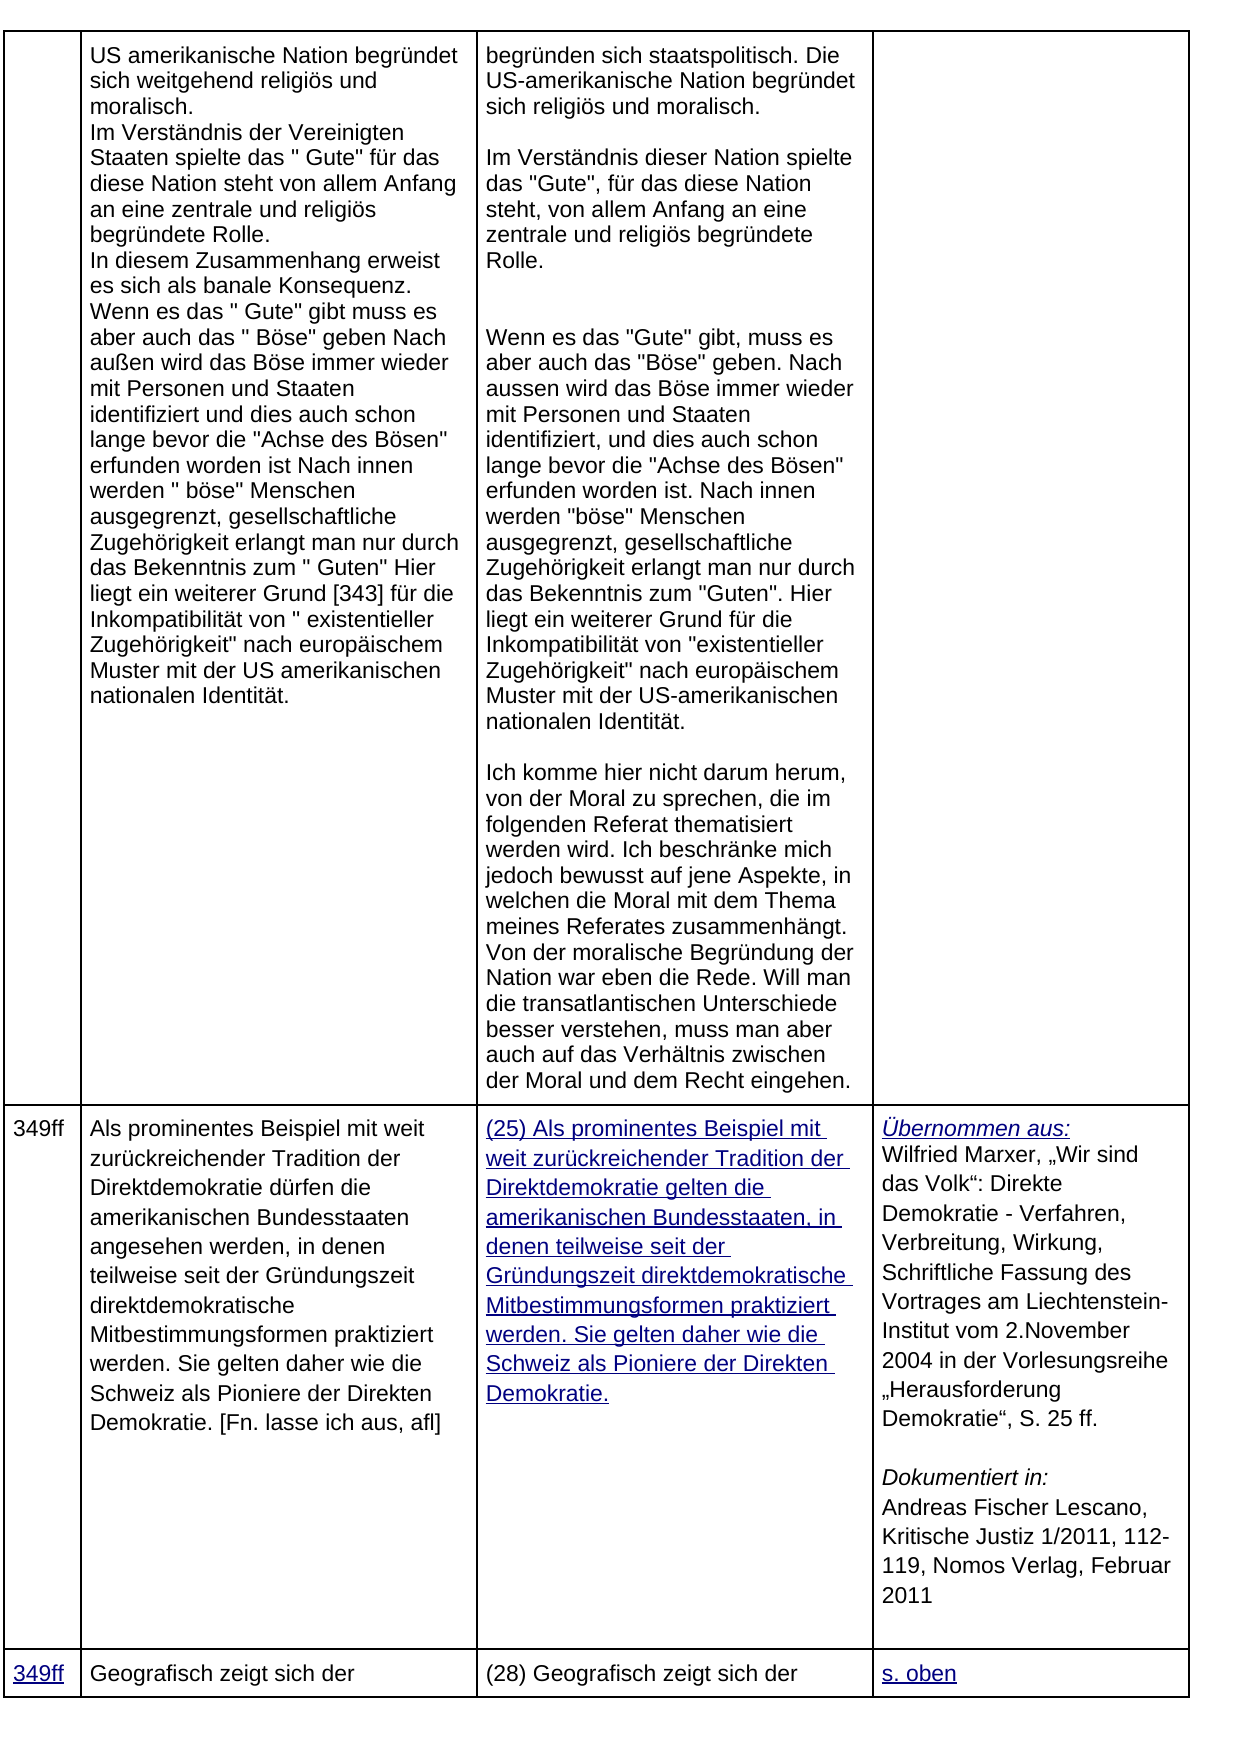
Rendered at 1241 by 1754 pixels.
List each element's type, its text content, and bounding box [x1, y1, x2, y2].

table_cell s. oben [874, 1650, 1188, 1696]
table_cell (28) Geografisch zeigt sich der [478, 1650, 872, 1696]
table_cell US amerikanische Nation begründet sich weitgehend religiös und moralisch. Im Verständnis der Vereinigten Staaten spielte das " Gute" für das diese Nation steht von allem Anfang an eine zentrale und religiös begründete Rolle. In diesem Zusammenhang erweist es sich als banale Konsequenz. Wenn es das " Gute" gibt muss es aber auch das " Böse" geben Nach außen wird das Böse immer wieder mit Personen und Staaten identifiziert und dies auch schon lange bevor die "Achse des Bösen" erfunden worden ist Nach innen werden " böse" Menschen ausgegrenzt, gesellschaftliche Zugehörigkeit erlangt man nur durch das Bekenntnis zum " Guten" Hier liegt ein weiterer Grund [343] für die Inkompatibilität von " existentieller Zugehörigkeit" nach europäischem Muster mit der US amerikanischen nationalen Identität. [82, 32, 476, 1103]
table_cell begründen sich staatspolitisch. Die US-amerikanische Nation begründet sich religiös und moralisch. Im Verständnis dieser Nation spielte das "Gute", für das diese Nation steht, von allem Anfang an eine zentrale und religiös begründete Rolle. Wenn es das "Gute" gibt, muss es aber auch das "Böse" geben. Nach aussen wird das Böse immer wieder mit Personen und Staaten identifiziert, und dies auch schon lange bevor die "Achse des Bösen" erfunden worden ist. Nach innen werden "böse" Menschen ausgegrenzt, gesellschaftliche Zugehörigkeit erlangt man nur durch das Bekenntnis zum "Guten". Hier liegt ein weiterer Grund für die Inkompatibilität von "existentieller Zugehörigkeit" nach europäischem Muster mit der US-amerikanischen nationalen Identität. Ich komme hier nicht darum herum, von der Moral zu sprechen, die im folgenden Referat thematisiert werden wird. Ich beschränke mich jedoch bewusst auf jene Aspekte, in welchen die Moral mit dem Thema meines Referates zusammenhängt. Von der moralische Begründung der Nation war eben die Rede. Will man die transatlantischen Unterschiede besser verstehen, muss man aber auch auf das Verhältnis zwischen der Moral und dem Recht eingehen. [478, 32, 872, 1103]
table_cell Geografisch zeigt sich der [82, 1650, 476, 1696]
table_cell Übernommen aus: Wilfried Marxer, „Wir sind das Volk“: Direkte Demokratie - Verfahren, Verbreitung, Wirkung, Schriftliche Fassung des Vortrages am Liechtenstein-Institut vom 2.November 2004 in der Vorlesungsreihe „Herausforderung Demokratie“, S. 25 ff. Dokumentiert in: Andreas Fischer Lescano, Kritische Justiz 1/2011, 112-119, Nomos Verlag, Februar 2011 [874, 1106, 1188, 1648]
table_cell Als prominentes Beispiel mit weit zurückreichender Tradition der Direktdemokratie dürfen die amerikanischen Bundesstaaten angesehen werden, in denen teilweise seit der Gründungszeit direktdemokratische Mitbestimmungsformen praktiziert werden. Sie gelten daher wie die Schweiz als Pioniere der Direkten Demokratie. [Fn. lasse ich aus, afl] [82, 1106, 476, 1648]
table_cell [874, 32, 1188, 1103]
table_cell [5, 32, 80, 1103]
table_cell 349ff [5, 1650, 80, 1696]
table_cell (25) Als prominentes Beispiel mit weit zurückreichender Tradition der Direktdemokratie gelten die amerikanischen Bundesstaaten, in denen teilweise seit der Gründungszeit direktdemokratische Mitbestimmungsformen praktiziert werden. Sie gelten daher wie die Schweiz als Pioniere der Direkten Demokratie. [478, 1106, 872, 1648]
table_cell 349ff [5, 1106, 80, 1648]
